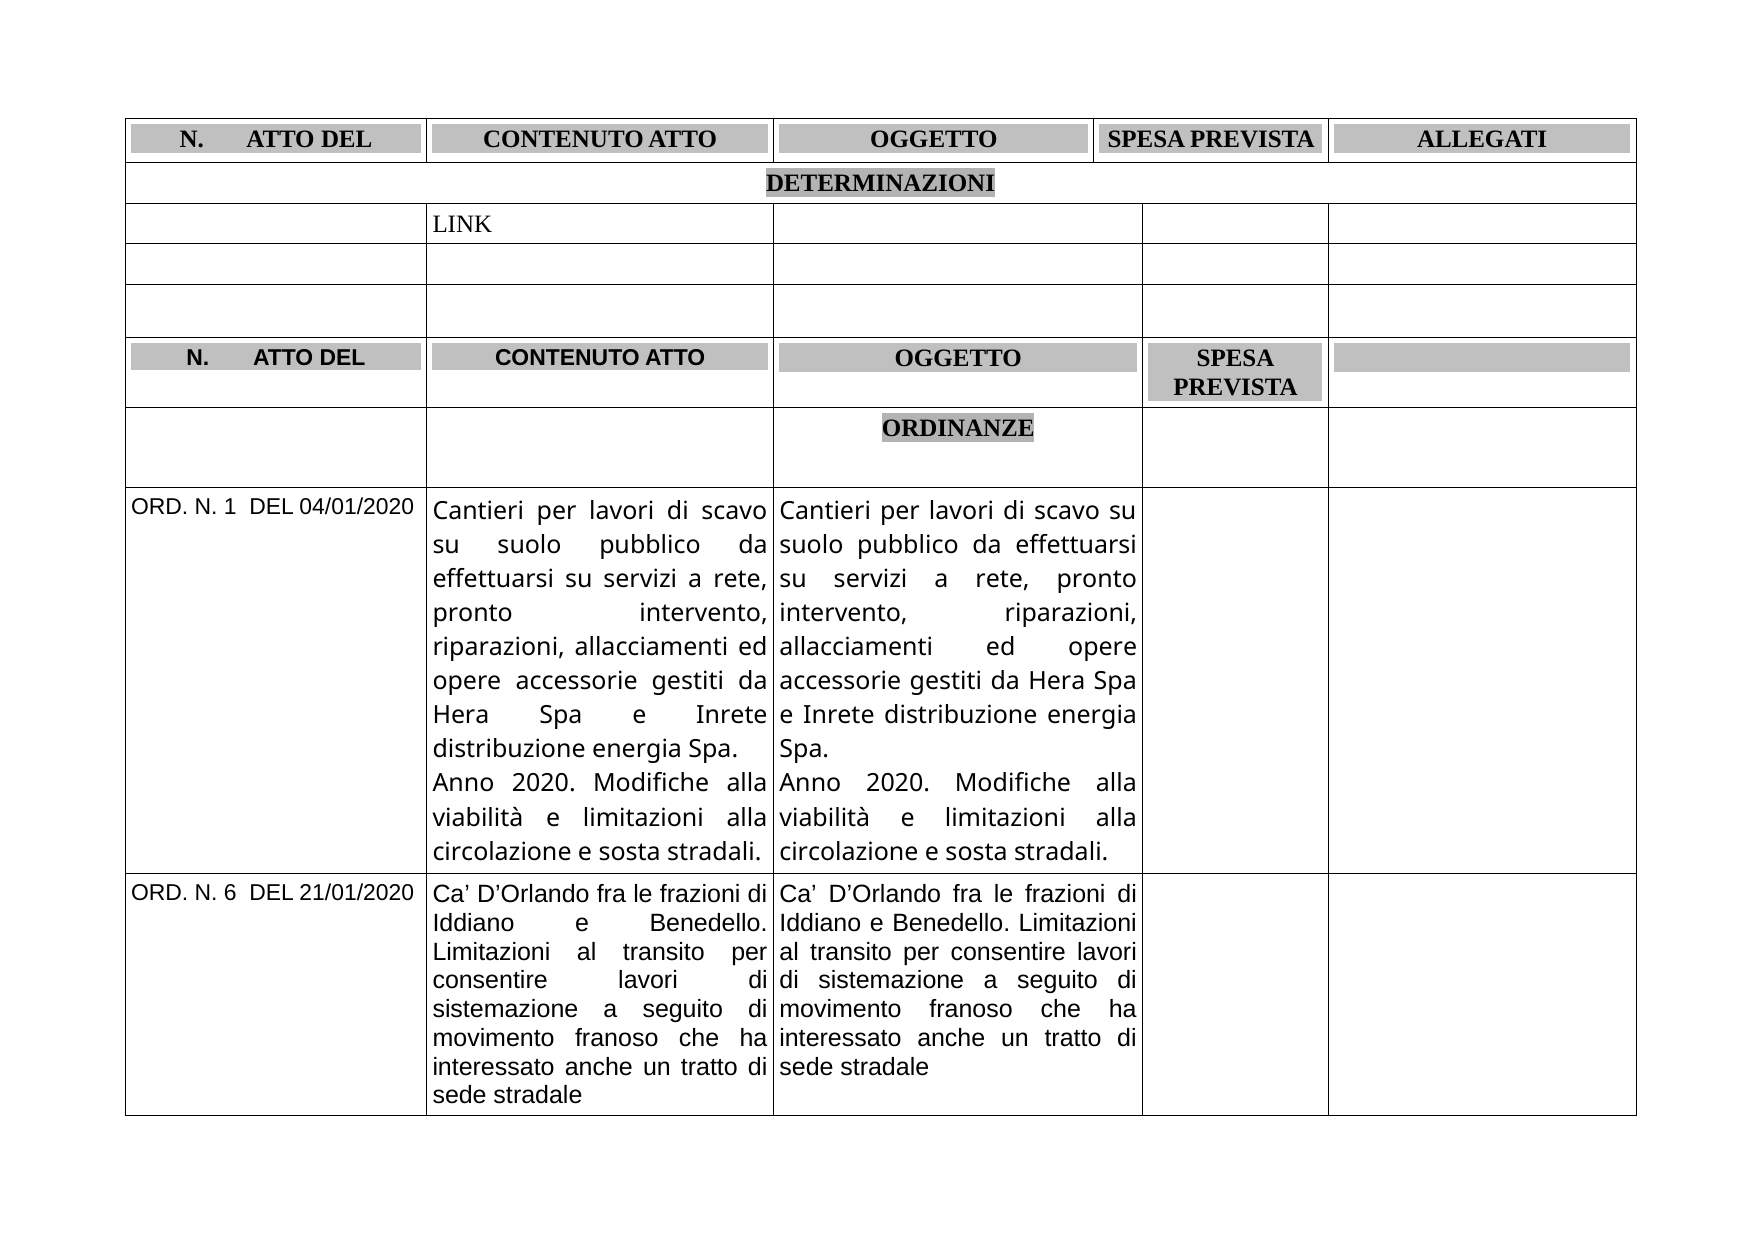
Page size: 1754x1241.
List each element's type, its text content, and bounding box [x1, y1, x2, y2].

table_cell Cantieri per lavori di scavo su suolo pubblico da effettuarsi su servizi a rete, pronto intervento, riparazioni, allacciamenti ed opere accessorie gestiti da Hera Spa e Inrete distribuzione energia Spa. Anno 2020. Modifiche alla viabilità e limitazioni alla circolazione e sosta stradali. [427, 488, 773, 873]
table_cell [774, 204, 1142, 243]
table_cell [1143, 874, 1328, 1115]
table_cell [1329, 408, 1636, 486]
table_cell [126, 244, 426, 284]
table_cell Ca’ D’Orlando fra le frazioni di Iddiano e Benedello. Limitazioni al transito per consentire lavori di sistemazione a seguito di movimento franoso che ha interessato anche un tratto di sede stradale [774, 874, 1142, 1115]
table_cell [1143, 204, 1328, 243]
table_header N. ATTO DEL [126, 119, 426, 162]
table_cell LINK [427, 204, 773, 243]
table_cell Ca’ D’Orlando fra le frazioni di Iddiano e Benedello. Limitazioni al transito per consentire lavori di sistemazione a seguito di movimento franoso che ha interessato anche un tratto di sede stradale [427, 874, 773, 1115]
table_cell [1329, 338, 1636, 407]
table_cell [1143, 488, 1328, 873]
table_cell [126, 285, 426, 337]
table_cell [427, 285, 773, 337]
table_cell [427, 244, 773, 284]
table_cell [1329, 874, 1636, 1115]
table_cell ORD. N. 1 DEL 04/01/2020 [126, 488, 426, 873]
table_header CONTENUTO ATTO [427, 119, 773, 162]
table_cell [126, 408, 426, 486]
table_cell [1143, 244, 1328, 284]
table_cell [1143, 408, 1328, 486]
table_cell N. ATTO DEL [126, 338, 426, 407]
table_cell [1329, 204, 1636, 243]
table_cell OGGETTO [774, 338, 1142, 407]
table_cell ORD. N. 6 DEL 21/01/2020 [126, 874, 426, 1115]
table_cell [774, 285, 1142, 337]
table_cell DETERMINAZIONI [126, 163, 1636, 203]
table_cell [1329, 285, 1636, 337]
table_cell SPESA PREVISTA [1143, 338, 1328, 407]
table_header OGGETTO [774, 119, 1093, 162]
table_cell [1329, 488, 1636, 873]
table_header ALLEGATI [1329, 119, 1636, 162]
table_cell ORDINANZE [774, 408, 1142, 486]
table_cell [1143, 285, 1328, 337]
table_cell [1329, 244, 1636, 284]
table_cell Cantieri per lavori di scavo su suolo pubblico da effettuarsi su servizi a rete, pronto intervento, riparazioni, allacciamenti ed opere accessorie gestiti da Hera Spa e Inrete distribuzione energia Spa. Anno 2020. Modifiche alla viabilità e limitazioni alla circolazione e sosta stradali. [774, 488, 1142, 873]
table_cell [126, 204, 426, 243]
table_cell [774, 244, 1142, 284]
table_header SPESA PREVISTA [1094, 119, 1328, 162]
table_cell CONTENUTO ATTO [427, 338, 773, 407]
table_cell [427, 408, 773, 486]
